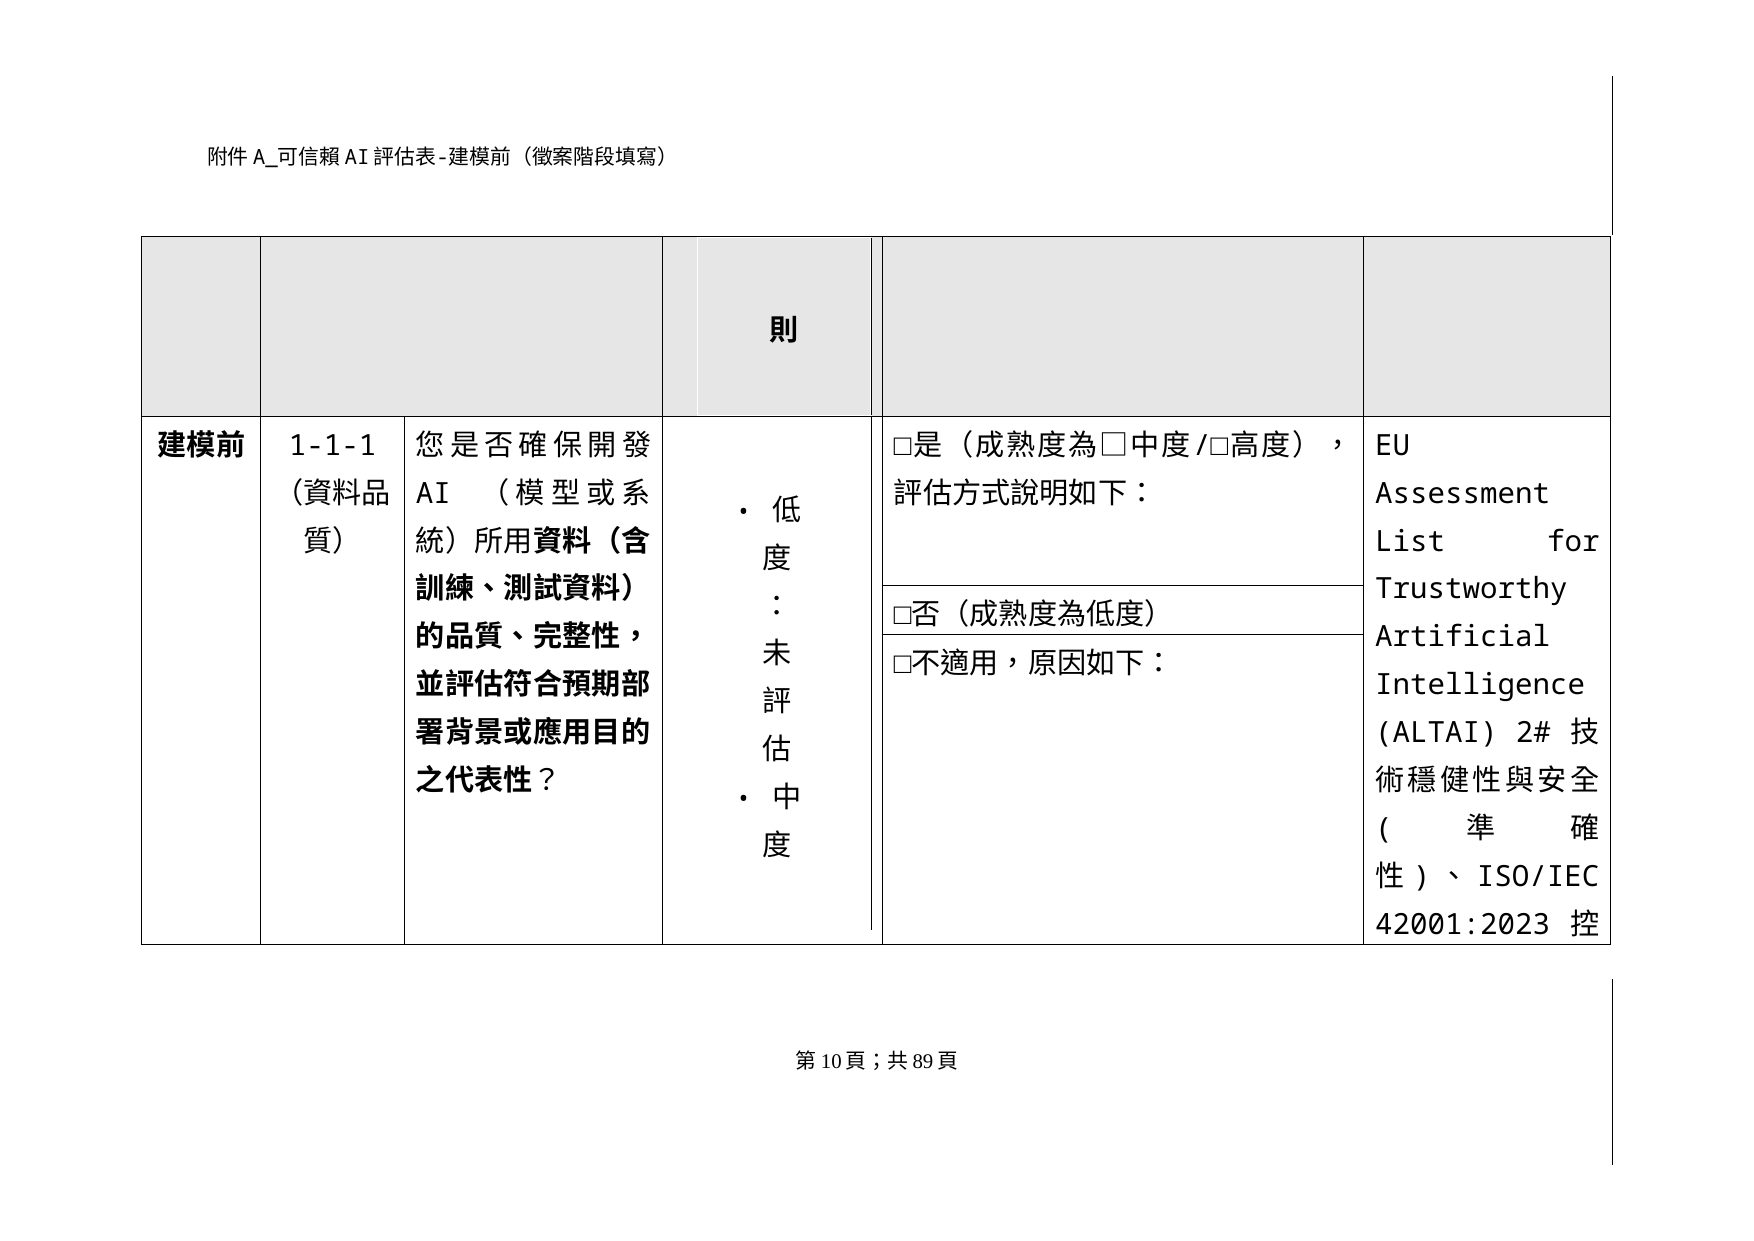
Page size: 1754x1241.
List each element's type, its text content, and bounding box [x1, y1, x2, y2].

table_cell 建模前 [142, 417, 260, 944]
table_cell 則 [698, 238, 870, 415]
table_cell 低度：未評估 中度：已評估 高度：已評估並建立程序化評估流程(SOP) [663, 417, 882, 944]
table_cell 您是否確保開發AI （模型或系統）所用資料（含訓練、測試資料）的品質、完整性，並評估符合預期部署背景或應用目的之代表性？ [405, 417, 662, 944]
table_cell □否（成熟度為低度） [883, 586, 1363, 634]
table_cell □不適用，原因如下： [883, 635, 1363, 944]
table_cell EU Assessment List for Trustworthy Artificial Intelligence (ALTAI) 2# 技術穩健性與安全(準確性)、ISO/IEC 42001:2023 控 [1364, 417, 1610, 944]
table_cell □是（成熟度為□中度/□高度），評估方式說明如下： [883, 417, 1363, 585]
table_cell [871, 237, 882, 416]
table_cell [142, 237, 260, 416]
table_cell [883, 237, 1363, 416]
table_cell [663, 237, 697, 416]
table_cell 1-1-1 （資料品質） [261, 417, 404, 944]
table_cell [1364, 237, 1610, 416]
table_cell [261, 237, 662, 416]
table_cell 低度：未評估 中度：已評估 高度：已評估並建立程序化評估流程(SOP) [674, 418, 870, 930]
